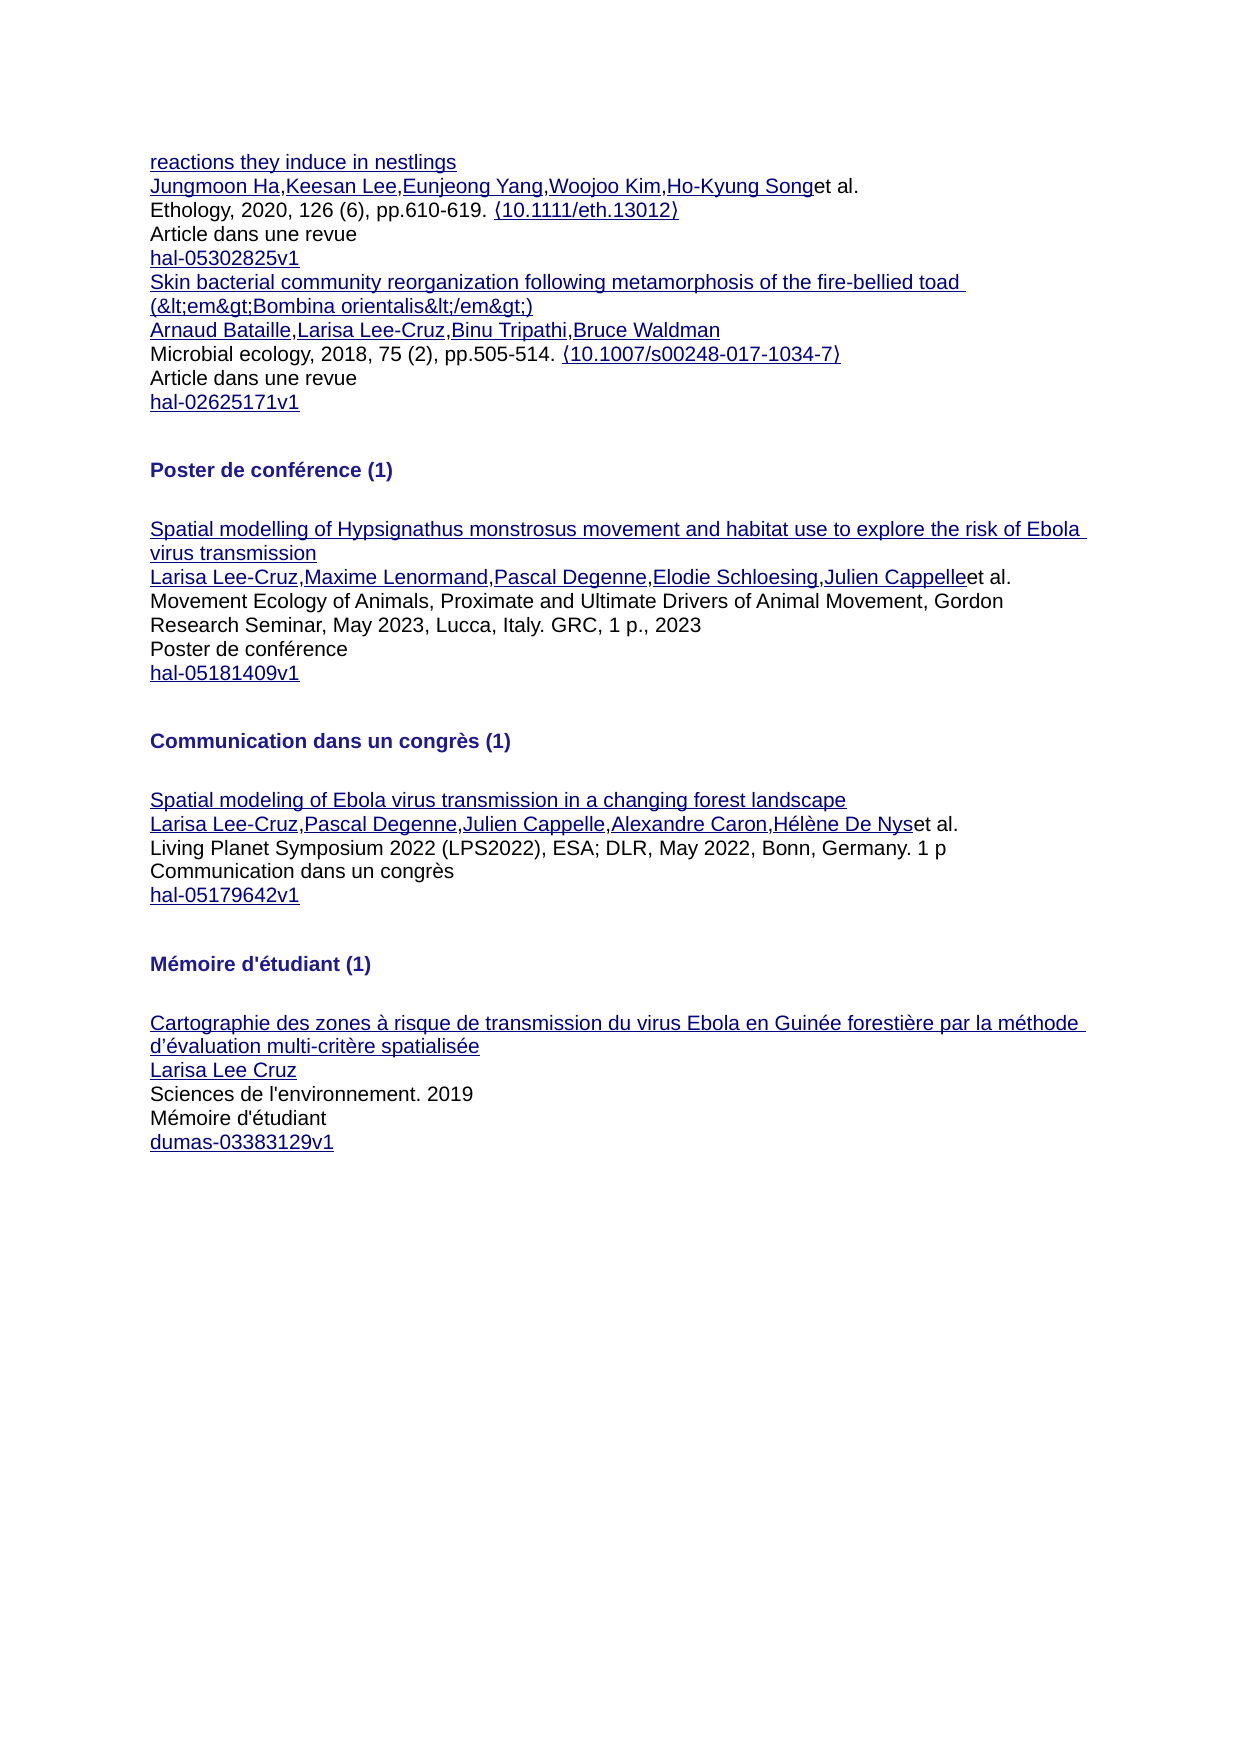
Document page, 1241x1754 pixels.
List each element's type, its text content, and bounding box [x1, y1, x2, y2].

subtitle Communication dans un congrès (1) [150, 729, 1090, 753]
subtitle Mémoire d'étudiant (1) [150, 952, 1090, 976]
subtitle Poster de conférence (1) [150, 458, 1090, 482]
table_header Cartographie des zones à risque de transmission du virus Ebola en Guinée forestière par la méthode d’évaluation multi-critère spatialisée Larisa Lee Cruz Sciences de l'environnement. 2019 Mémoire d'étudiant dumas-03383129v1 [150, 1010, 1090, 1154]
table_header Spatial modeling of Ebola virus transmission in a changing forest landscape Larisa Lee-Cruz,Pascal Degenne,Julien Cappelle,Alexandre Caron,Hélène De Nyset al. Living Planet Symposium 2022 (LPS2022), ESA; DLR, May 2022, Bonn, Germany. 1 p Communication dans un congrès hal-05179642v1 [150, 788, 1090, 907]
table_header Spatial modelling of Hypsignathus monstrosus movement and habitat use to explore the risk of Ebola virus transmission Larisa Lee-Cruz,Maxime Lenormand,Pascal Degenne,Elodie Schloesing,Julien Cappelleet al. Movement Ecology of Animals, Proximate and Ultimate Drivers of Animal Movement, Gordon Research Seminar, May 2023, Lucca, Italy. GRC, 1 p., 2023 Poster de conférence hal-05181409v1 [150, 517, 1090, 684]
table_cell Skin bacterial community reorganization following metamorphosis of the fire-bellied toad (&lt;em&gt;Bombina orientalis&lt;/em&gt;) Arnaud Bataille,Larisa Lee-Cruz,Binu Tripathi,Bruce Waldman Microbial ecology, 2018, 75 (2), pp.505-514. ⟨10.1007/s00248-017-1034-7⟩ Article dans une revue hal-02625171v1 [150, 270, 1090, 413]
table_cell reactions they induce in nestlings Jungmoon Ha,Keesan Lee,Eunjeong Yang,Woojoo Kim,Ho-Kyung Songet al. Ethology, 2020, 126 (6), pp.610-619. ⟨10.1111/eth.13012⟩ Article dans une revue hal-05302825v1 [150, 150, 1090, 270]
